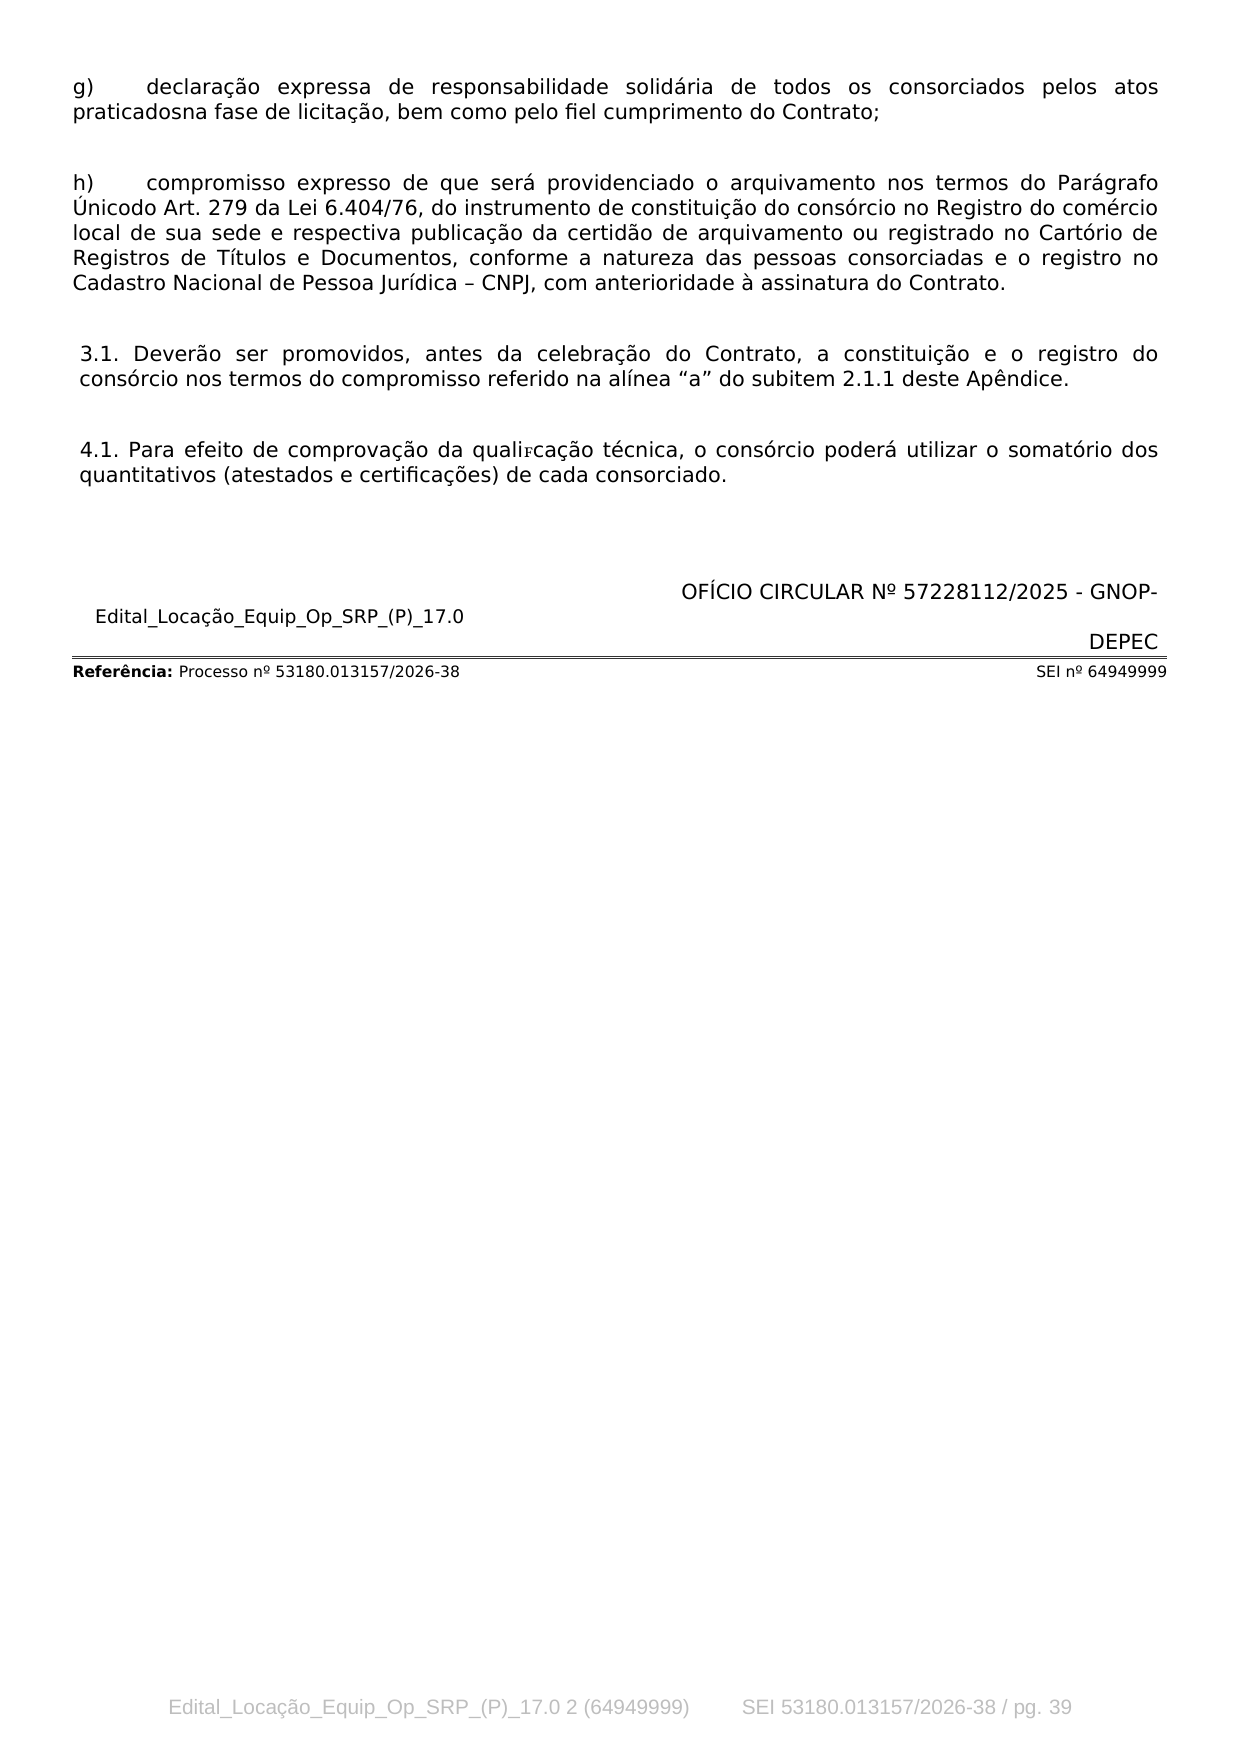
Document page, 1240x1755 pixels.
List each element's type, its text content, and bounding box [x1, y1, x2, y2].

text 4.1. Para efeito de comprovação da qualicação técnica, o consórcio poderá utilizar o somatório dos quantitativos (atestados e certificações) de cada consorciado. [79, 438, 1160, 487]
list declaração expressa de responsabilidade solidária de todos os consorciados pelos atos praticadosna fase de licitação, bem como pelo fiel cumprimento do Contrato; [72, 75, 1160, 124]
text Edital_Locação_Equip_Op_SRP_(P)_17.0 [95, 606, 1167, 628]
text DEPEC [72, 630, 1158, 654]
text Referência: Processo nº 53180.013157/2026-38 SEI nº 64949999 [72, 663, 1167, 682]
text 3.1. Deverão ser promovidos, antes da celebração do Contrato, a constituição e o registro do consórcio nos termos do compromisso referido na alínea “a” do subitem 2.1.1 deste Apêndice. [79, 342, 1160, 391]
text OFÍCIO CIRCULAR Nº 57228112/2025 - GNOP- [72, 580, 1158, 605]
list compromisso expresso de que será providenciado o arquivamento nos termos do Parágrafo Únicodo Art. 279 da Lei 6.404/76, do instrumento de constituição do consórcio no Registro do comércio local de sua sede e respectiva publicação da certidão de arquivamento ou registrado no Cartório de Registros de Títulos e Documentos, conforme a natureza das pessoas consorciadas e o registro no Cadastro Nacional de Pessoa Jurídica – CNPJ, com anterioridade à assinatura do Contrato. [72, 171, 1160, 295]
